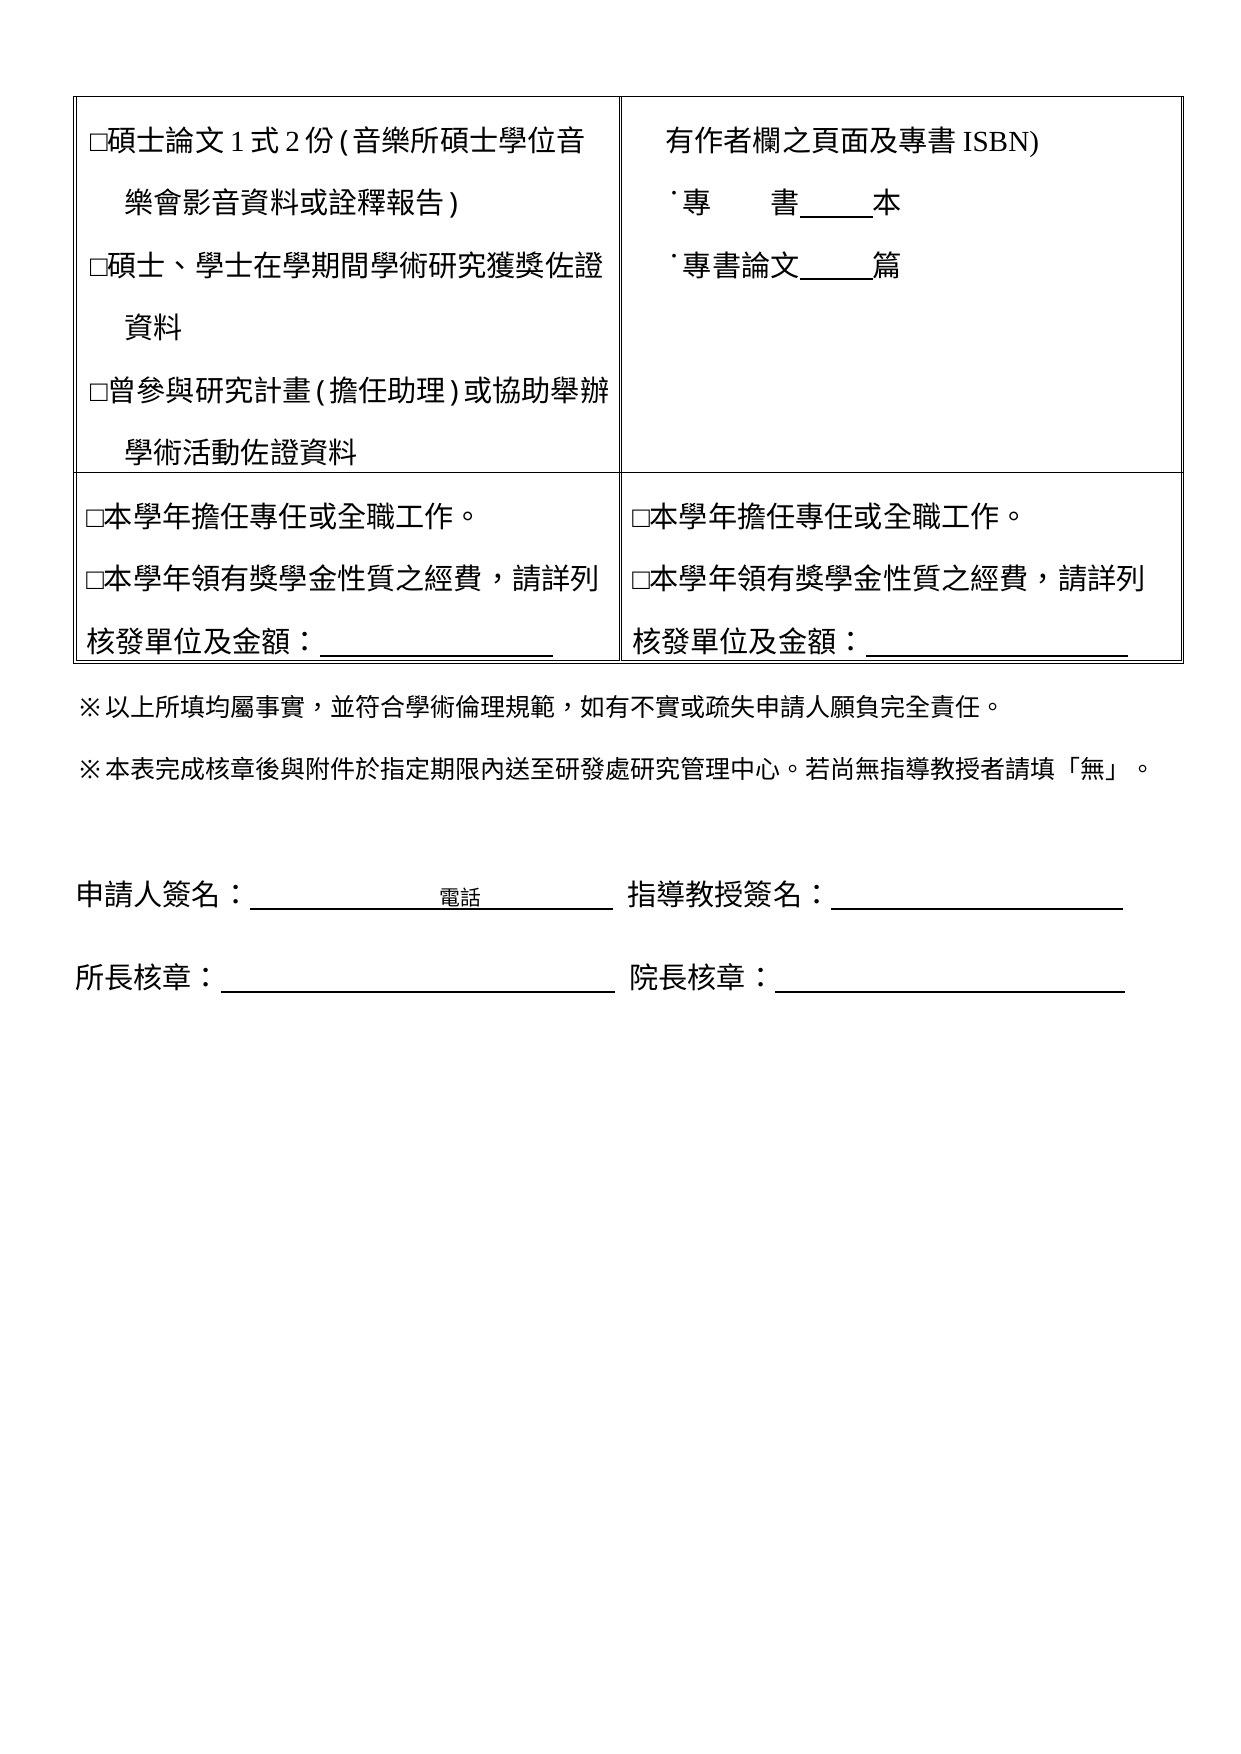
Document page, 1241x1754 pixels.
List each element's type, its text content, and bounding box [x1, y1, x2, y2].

text ※本表完成核章後與附件於指定期限內送至研發處研究管理中心。若尚無指導教授者請填「無」。 [75, 726, 1165, 788]
table_cell 有作者欄之頁面及專書ISBN) ˙專 書 本 ˙專書論文 篇 [622, 97, 1181, 472]
text 所長核章： 院長核章： 。 [75, 934, 1165, 997]
text 申請人簽名： 電話 指導教授簽名： 。 [75, 851, 1165, 913]
table_cell □本學年擔任專任或全職工作。 □本學年領有獎學金性質之經費，請詳列核發單位及金額： [622, 473, 1181, 660]
text ※以上所填均屬事實，並符合學術倫理規範，如有不實或疏失申請人願負完全責任。 [75, 664, 1165, 726]
table_cell □碩士論文1式2份(音樂所碩士學位音樂會影音資料或詮釋報告) □碩士、學士在學期間學術研究獲獎佐證資料 □曾參與研究計畫(擔任助理)或協助舉辦學術活動佐證資料 [77, 97, 619, 472]
table_cell □本學年擔任專任或全職工作。 □本學年領有獎學金性質之經費，請詳列核發單位及金額： [77, 473, 619, 660]
